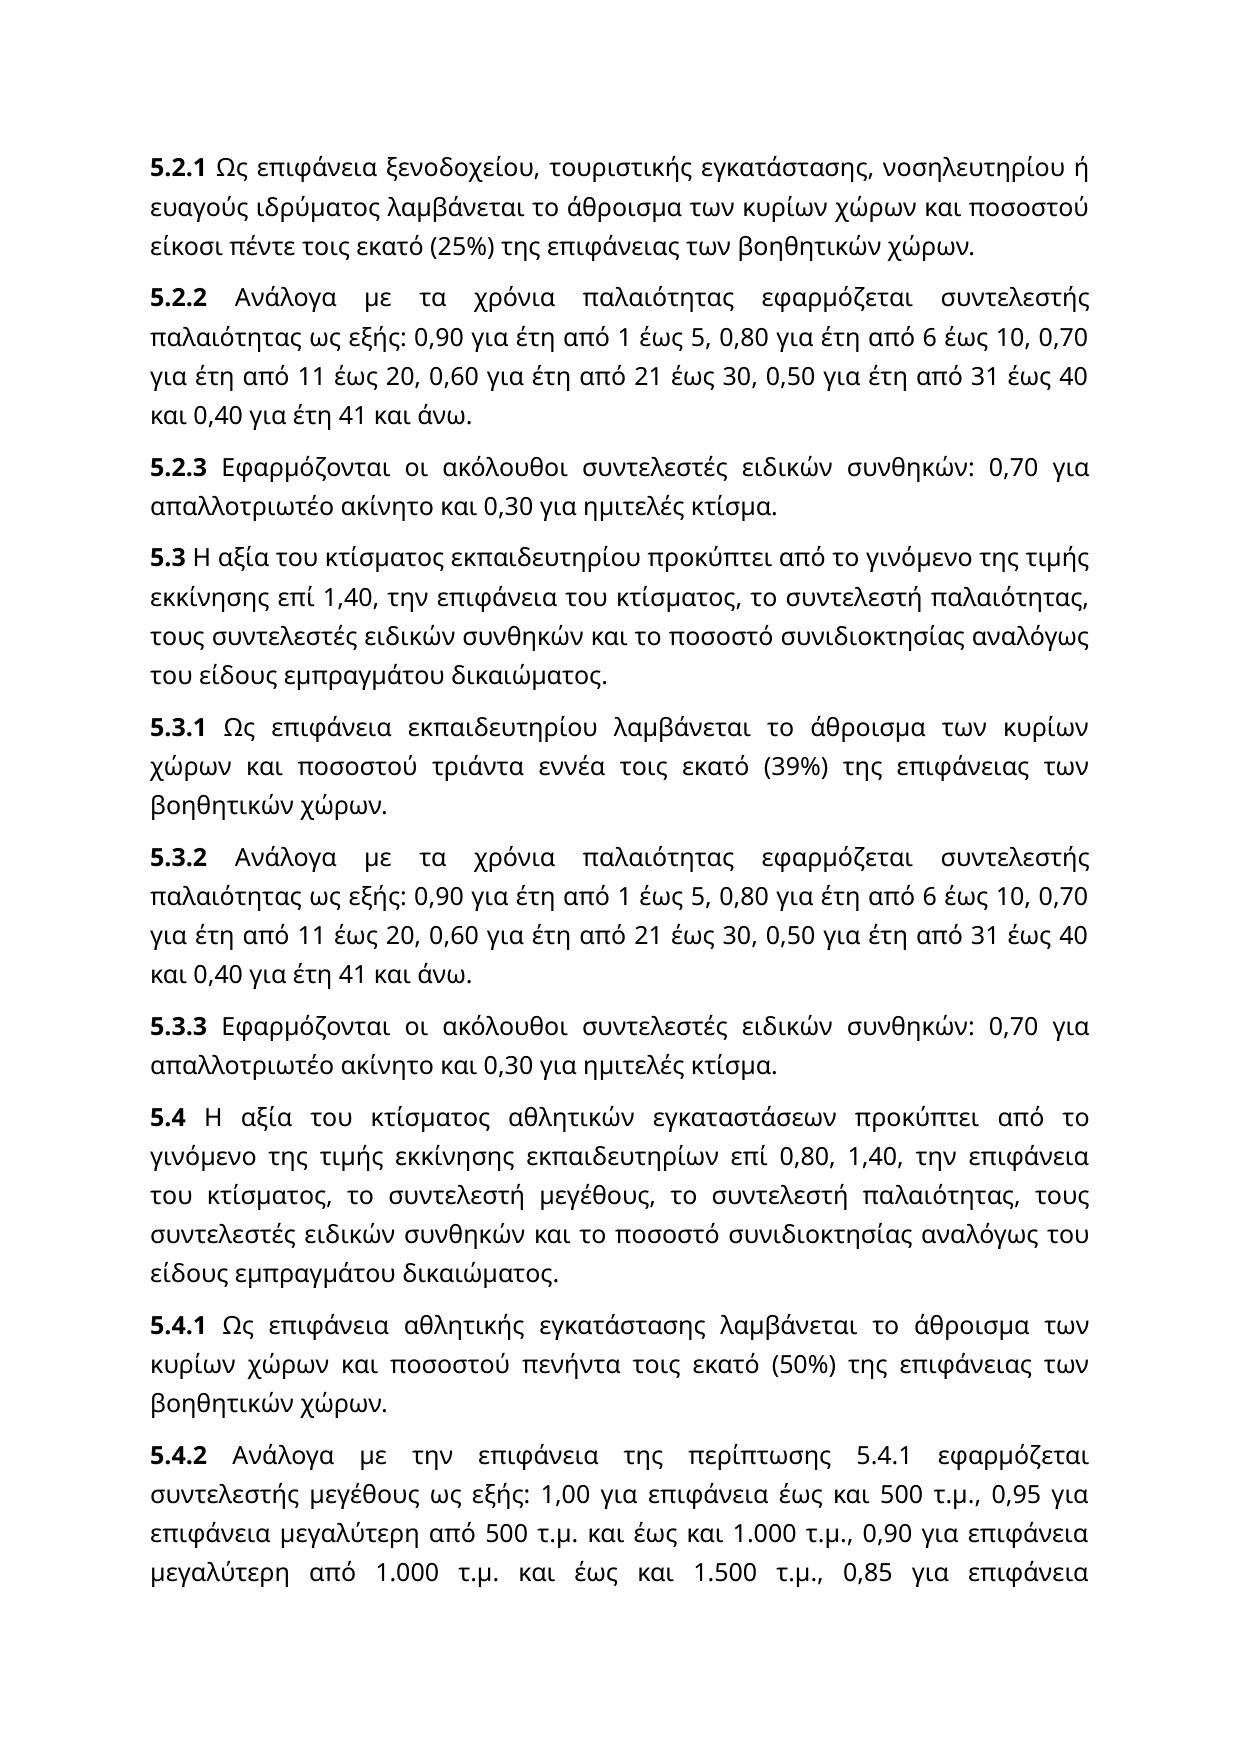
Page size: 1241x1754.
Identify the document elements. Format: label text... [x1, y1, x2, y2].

text 5.3.3 Εφαρμόζονται οι ακόλουθοι συντελεστές ειδικών συνθηκών: 0,70 για απαλλοτριωτέο ακίνητο και 0,30 για ημιτελές κτίσμα. [150, 1008, 1090, 1082]
text 5.2.3 Εφαρμόζονται οι ακόλουθοι συντελεστές ειδικών συνθηκών: 0,70 για απαλλοτριωτέο ακίνητο και 0,30 για ημιτελές κτίσμα. [150, 449, 1090, 522]
text 5.3.1 Ως επιφάνεια εκπαιδευτηρίου λαμβάνεται το άθροισμα των κυρίων χώρων και ποσοστού τριάντα εννέα τοις εκατό (39%) της επιφάνειας των βοηθητικών χώρων. [150, 709, 1090, 822]
text 5.2.1 Ως επιφάνεια ξενοδοχείου, τουριστικής εγκατάστασης, νοσηλευτηρίου ή ευαγούς ιδρύματος λαμβάνεται το άθροισμα των κυρίων χώρων και ποσοστού είκοσι πέντε τοις εκατό (25%) της επιφάνειας των βοηθητικών χώρων. [150, 150, 1090, 262]
text 5.2.2 Ανάλογα με τα χρόνια παλαιότητας εφαρμόζεται συντελεστής παλαιότητας ως εξής: 0,90 για έτη από 1 έως 5, 0,80 για έτη από 6 έως 10, 0,70 για έτη από 11 έως 20, 0,60 για έτη από 21 έως 30, 0,50 για έτη από 31 έως 40 και 0,40 για έτη 41 και άνω. [150, 280, 1090, 432]
text 5.4 Η αξία του κτίσματος αθλητικών εγκαταστάσεων προκύπτει από το γινόμενο της τιμής εκκίνησης εκπαιδευτηρίων επί 0,80, 1,40, την επιφάνεια του κτίσματος, το συντελεστή μεγέθους, το συντελεστή παλαιότητας, τους συντελεστές ειδικών συνθηκών και το ποσοστό συνιδιοκτησίας αναλόγως του είδους εμπραγμάτου δικαιώματος. [150, 1099, 1090, 1290]
text 5.4.1 Ως επιφάνεια αθλητικής εγκατάστασης λαμβάνεται το άθροισμα των κυρίων χώρων και ποσοστού πενήντα τοις εκατό (50%) της επιφάνειας των βοηθητικών χώρων. [150, 1307, 1090, 1420]
text 5.3 Η αξία του κτίσματος εκπαιδευτηρίου προκύπτει από το γινόμενο της τιμής εκκίνησης επί 1,40, την επιφάνεια του κτίσματος, το συντελεστή παλαιότητας, τους συντελεστές ειδικών συνθηκών και το ποσοστό συνιδιοκτησίας αναλόγως του είδους εμπραγμάτου δικαιώματος. [150, 540, 1090, 692]
text 5.4.2 Ανάλογα με την επιφάνεια της περίπτωσης 5.4.1 εφαρμόζεται συντελεστής μεγέθους ως εξής: 1,00 για επιφάνεια έως και 500 τ.μ., 0,95 για επιφάνεια μεγαλύτερη από 500 τ.μ. και έως και 1.000 τ.μ., 0,90 για επιφάνεια μεγαλύτερη από 1.000 τ.μ. και έως και 1.500 τ.μ., 0,85 για επιφάνεια [150, 1437, 1090, 1589]
text 5.3.2 Ανάλογα με τα χρόνια παλαιότητας εφαρμόζεται συντελεστής παλαιότητας ως εξής: 0,90 για έτη από 1 έως 5, 0,80 για έτη από 6 έως 10, 0,70 για έτη από 11 έως 20, 0,60 για έτη από 21 έως 30, 0,50 για έτη από 31 έως 40 και 0,40 για έτη 41 και άνω. [150, 839, 1090, 991]
